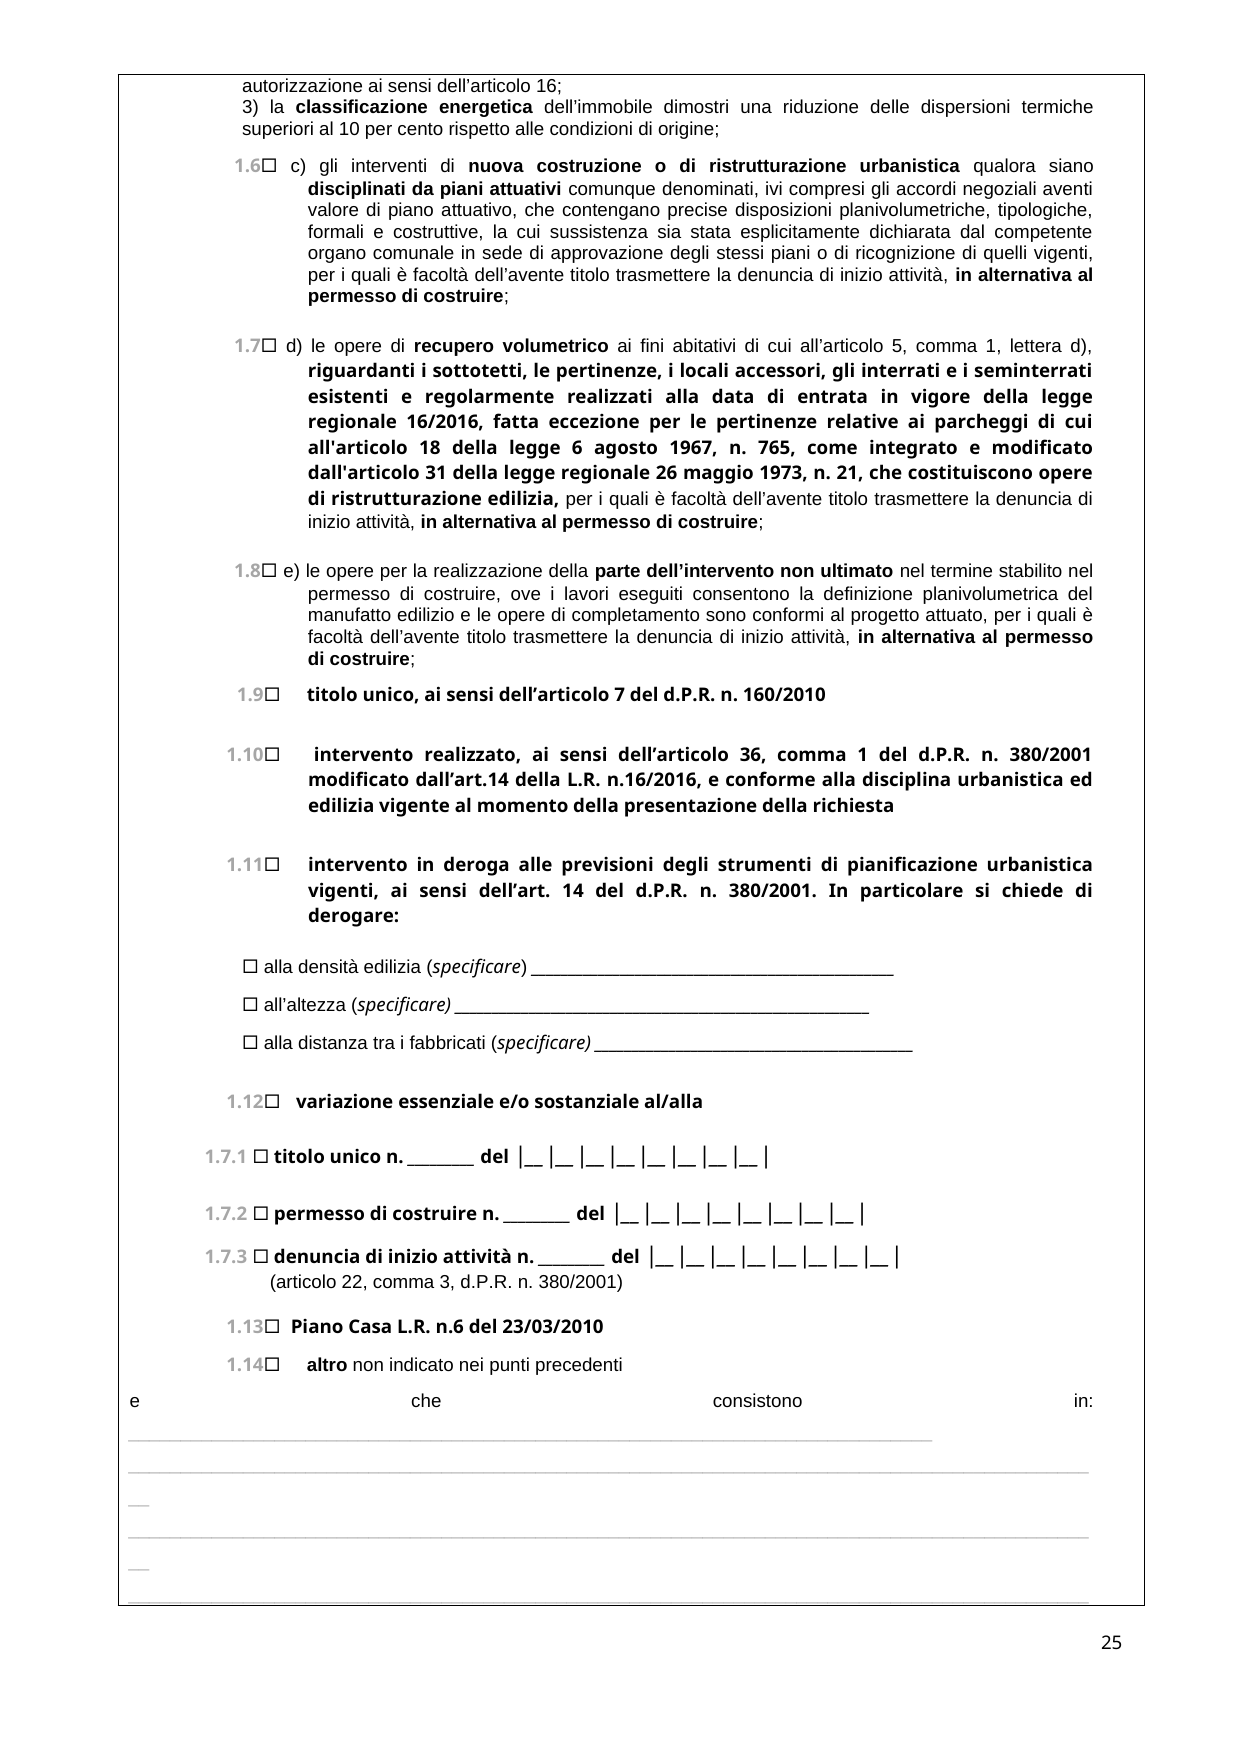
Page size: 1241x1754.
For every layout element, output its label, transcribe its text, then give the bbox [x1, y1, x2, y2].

table_header che i lavori riguardano l’immobile individuato nella richiesta di Permesso di Costruire di cui la presente relazione costituisce parte integrante e sostanziale; che le opere in progetto sono subordinate a Permesso di Costruire in quanto rientrano nella seguente tipologia di intervento:  interventi di cui all’articolo 10 del d.P.R. n. 380/2001 modificato dall’art. 5 della L.R. n.16/2016 1.1.1  a) gli interventi di nuova costruzione; articolo 10, comma 1, lett. a) del D.P.R. n.380/2001 modificato dall’art. 5 della L.R. n.16/2016 1.1.2  b) gli interventi di ristrutturazione urbanistica; articolo 10, comma 1, lett. b) del D.P.R. n.380/2001 modificato dall’art. 5 della L.R. n.16/2016 1.1.3  c) gli interventi di ristrutturazione edilizia che portino ad un organismo edilizio in tutto o in parte diverso dal precedente e che comportino modifiche della volumetria complessiva degli edifici o dei prospetti, ovvero che, limitatamente agli immobili compresi nelle zone omogenee A, comportino mutamenti della destinazione d'uso nonché gli interventi che comportino modificazioni della sagoma di immobili sottoposti a vincoli ai sensi del decreto legislativo 22 gennaio 2004, n. 42 e successive modifiche ed integrazioni; articolo 10, comma 1, lett. c) del D.P.R. n.380/2001 modificato dall’art. 5 della L.R. n.16/2016  Mutamento della destinazione d’uso ai sensi, dell’art.10 della L.R. n.37/85, in zone comprese all’interno delle zone omogenee A di cui al decreto del Ministro dei Lavori pubblici 2 aprile 1968, n. 1444, ovvero relativi ad immobili sottoposti ai vincoli del decreto legislativo n. 42/2004 ovvero ricadenti all’interno di parchi e riserve naturali, o in aree protette ai sensi della normativa relativa alle zone pSIC, SIC, ZSC e ZPS, ivi compresa una fascia esterna di influenza per una larghezza di 200 metri.  interventi assoggettati a Segnalazione Certificata di Inizio Attività per i quali, ai sensi dell’art. dell’art. 10 della L.R. n.16/2016 è facoltà dell’avente titolo richiedere il rilascio del permesso di costruire, senza l’obbligo del pagamento del contributo di costruzione di cui all’art. 7 della stessa legge (specificare) ___________________________________________________________________________________ ___________________________________________________________________________________  a) gli interventi di ristrutturazione di cui all'articolo 5, comma 1, lettera c), in zone non comprese all’interno delle zone omogenee A di cui al decreto del Ministro dei Lavori pubblici 2 aprile 1968, n. 1444, ovvero non relativi ad immobili sottoposti ai vincoli del decreto legislativo n. 42/2004 ovvero non ricadenti all’interno di parchi e riserve naturali, o in aree protette ai sensi della normativa relativa alle zone pSIC, SIC, ZSC e ZPS, ivi compresa una fascia esterna di influenza per una larghezza di 200 metri, per i quali è facoltà dell’avente titolo trasmettere la denuncia di inizio attività, in alternativa al permesso di costruire;  b) gli interventi di ristrutturazione edilizia di cui all'articolo 5, comma 1, lettera c), con esclusione delle zone e degli immobili di cui alla lettera a), per i quali è facoltà dell’avente titolo trasmettere la denuncia di inizio attività, in alternativa al permesso di costruire, e nei soli casi in cui siano verificate le seguenti tre condizioni: 1) il solaio sia preesistente; 2) il committente provveda alla denuncia dei lavori ai sensi dell’articolo 93 del decreto del Presidente della Repubblica 6 giugno 2001, n. 380, come introdotto dall’articolo 1, ed all’eventuale conseguente autorizzazione ai sensi dell’articolo 16; 3) la classificazione energetica dell’immobile dimostri una riduzione delle dispersioni termiche superiori al 10 per cento rispetto alle condizioni di origine;  c) gli interventi di nuova costruzione o di ristrutturazione urbanistica qualora siano disciplinati da piani attuativi comunque denominati, ivi compresi gli accordi negoziali aventi valore di piano attuativo, che contengano precise disposizioni planivolumetriche, tipologiche, formali e costruttive, la cui sussistenza sia stata esplicitamente dichiarata dal competente organo comunale in sede di approvazione degli stessi piani o di ricognizione di quelli vigenti, per i quali è facoltà dell’avente titolo trasmettere la denuncia di inizio attività, in alternativa al permesso di costruire;  d) le opere di recupero volumetrico ai fini abitativi di cui all’articolo 5, comma 1, lettera d), riguardanti i sottotetti, le pertinenze, i locali accessori, gli interrati e i seminterrati esistenti e regolarmente realizzati alla data di entrata in vigore della legge regionale 16/2016, fatta eccezione per le pertinenze relative ai parcheggi di cui all'articolo 18 della legge 6 agosto 1967, n. 765, come integrato e modificato dall'articolo 31 della legge regionale 26 maggio 1973, n. 21, che costituiscono opere di ristrutturazione edilizia, per i quali è facoltà dell’avente titolo trasmettere la denuncia di inizio attività, in alternativa al permesso di costruire;  e) le opere per la realizzazione della parte dell’intervento non ultimato nel termine stabilito nel permesso di costruire, ove i lavori eseguiti consentono la definizione planivolumetrica del manufatto edilizio e le opere di completamento sono conformi al progetto attuato, per i quali è facoltà dell’avente titolo trasmettere la denuncia di inizio attività, in alternativa al permesso di costruire;  titolo unico, ai sensi dell’articolo 7 del d.P.R. n. 160/2010  intervento realizzato, ai sensi dell’articolo 36, comma 1 del d.P.R. n. 380/2001 modificato dall’art.14 della L.R. n.16/2016, e conforme alla disciplina urbanistica ed edilizia vigente al momento della presentazione della richiesta  intervento in deroga alle previsioni degli strumenti di pianificazione urbanistica vigenti, ai sensi dell’art. 14 del d.P.R. n. 380/2001. In particolare si chiede di derogare:  alla densità edilizia (specificare) _________________________________________________  all’altezza (specificare) ________________________________________________________  alla distanza tra i fabbricati (specificare) ___________________________________________  variazione essenziale e/o sostanziale al/alla 1.7.1  titolo unico n. _________ del |__|__|__|__|__|__|__|__| 1.7.2  permesso di costruire n. _________ del |__|__|__|__|__|__|__|__| 1.7.3  denuncia di inizio attività n. _________ del |__|__|__|__|__|__|__|__| (articolo 22, comma 3, d.P.R. n. 380/2001)  Piano Casa L.R. n.6 del 23/03/2010  altro non indicato nei punti precedenti e che consistono in: _____________________________________________________________________________ ______________________________________________________________________________________________ ______________________________________________________________________________________________ ______________________________________________________________________________________________ ______________________________________________________________________________________________ ______________________________________________________________________________________________ [119, 75, 1144, 1605]
